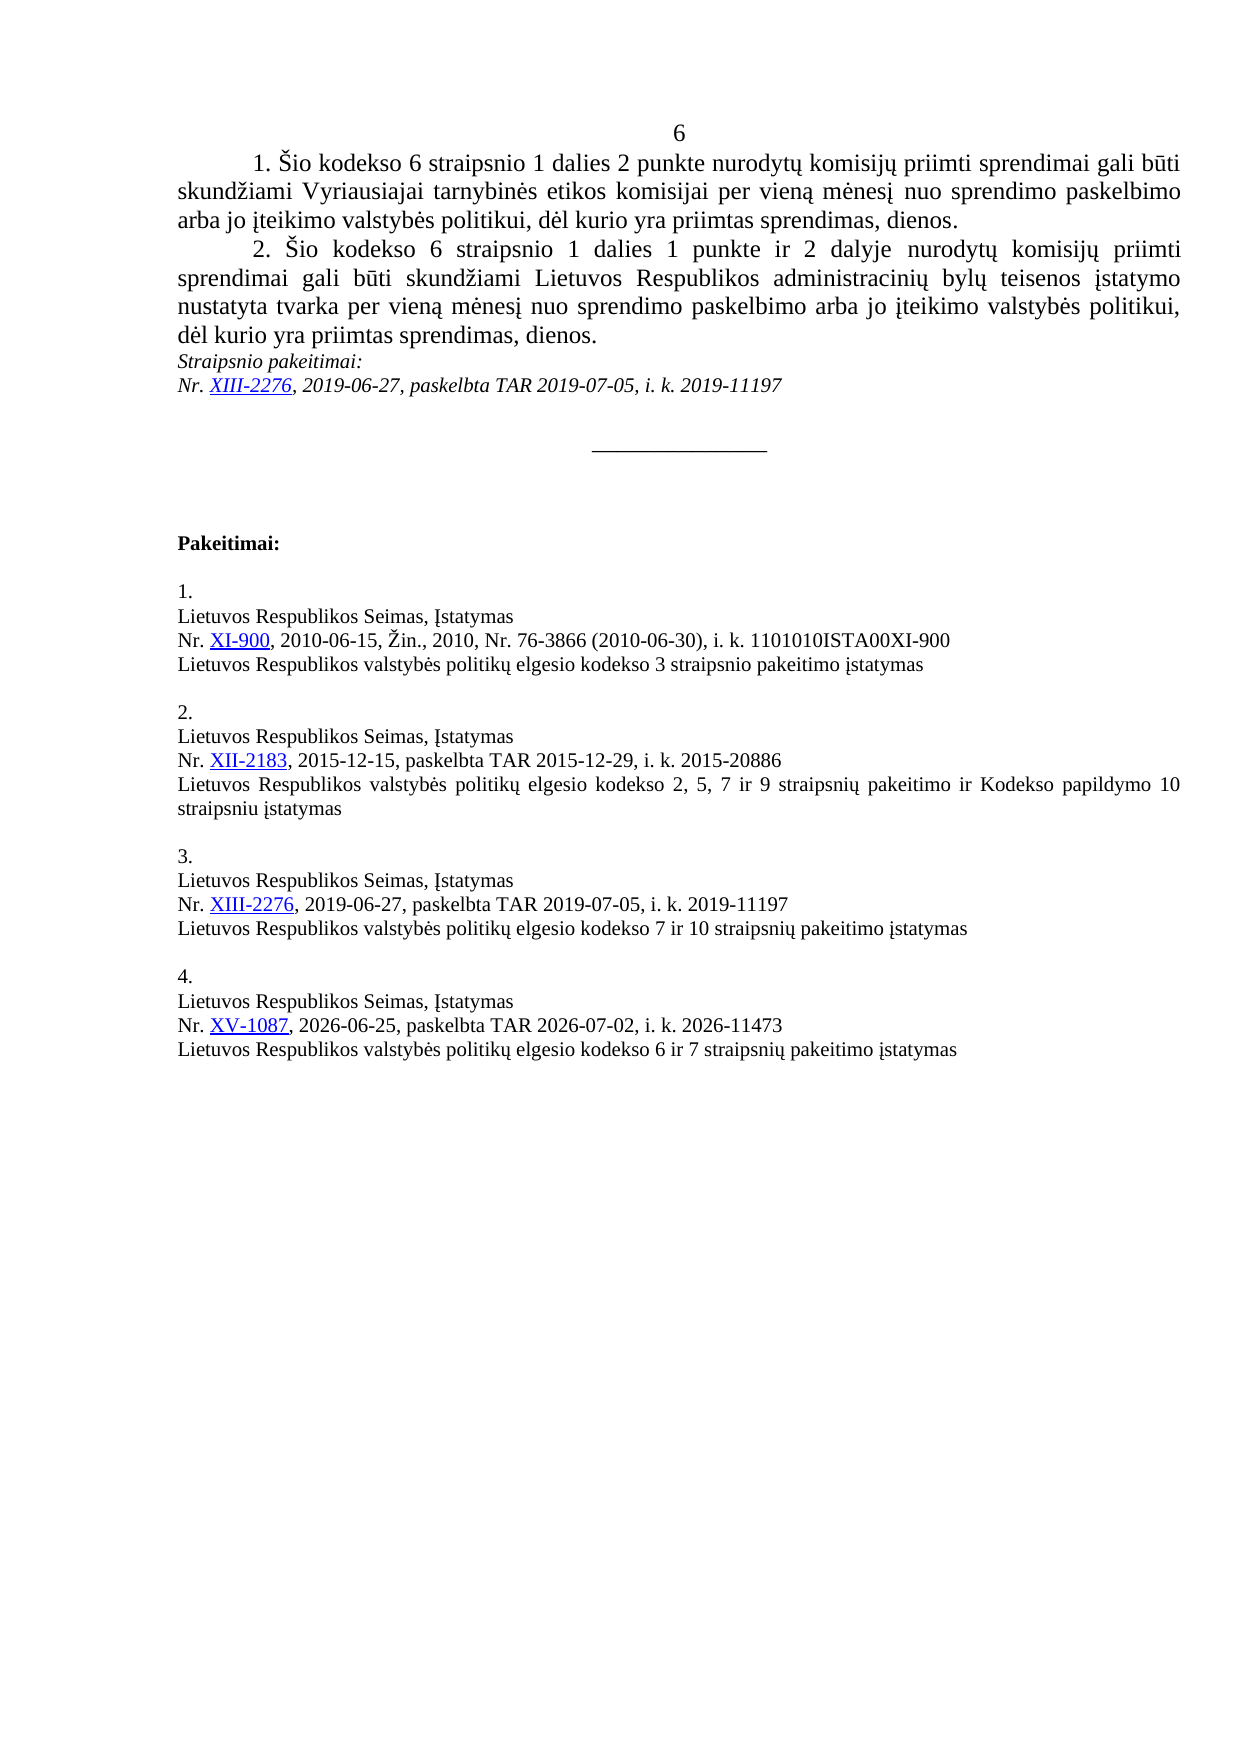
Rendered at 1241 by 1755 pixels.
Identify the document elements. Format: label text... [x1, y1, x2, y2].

text Lietuvos Respublikos valstybės politikų elgesio kodekso 2, 5, 7 ir 9 straipsnių pakeitimo ir Kodekso papildymo 10 straipsniu įstatymas [177, 772, 1181, 820]
text 1. Šio kodekso 6 straipsnio 1 dalies 2 punkte nurodytų komisijų priimti sprendimai gali būti skundžiami Vyriausiajai tarnybinės etikos komisijai per vieną mėnesį nuo sprendimo paskelbimo arba jo įteikimo valstybės politikui, dėl kurio yra priimtas sprendimas, dienos. [177, 148, 1181, 234]
text Nr. XV-1087, 2026-06-25, paskelbta TAR 2026-07-02, i. k. 2026-11473 [177, 1013, 1181, 1037]
text Nr. XII-2183, 2015-12-15, paskelbta TAR 2015-12-29, i. k. 2015-20886 [177, 748, 1181, 772]
text 2. [177, 700, 1181, 724]
text Lietuvos Respublikos Seimas, Įstatymas [177, 724, 1181, 748]
text Pakeitimai: [177, 531, 1181, 555]
text Lietuvos Respublikos Seimas, Įstatymas [177, 868, 1181, 892]
text 1. [177, 579, 1181, 603]
text Lietuvos Respublikos valstybės politikų elgesio kodekso 7 ir 10 straipsnių pakeitimo įstatymas [177, 916, 1181, 940]
text Lietuvos Respublikos valstybės politikų elgesio kodekso 6 ir 7 straipsnių pakeitimo įstatymas [177, 1037, 1181, 1061]
text 3. [177, 844, 1181, 868]
text ______________ [177, 426, 1181, 454]
text Nr. XI-900, 2010-06-15, Žin., 2010, Nr. 76-3866 (2010-06-30), i. k. 1101010ISTA00XI-900 [177, 628, 1181, 652]
text Lietuvos Respublikos Seimas, Įstatymas [177, 988, 1181, 1013]
text Nr. XIII-2276, 2019-06-27, paskelbta TAR 2019-07-05, i. k. 2019-11197 [177, 373, 1181, 397]
text Lietuvos Respublikos valstybės politikų elgesio kodekso 3 straipsnio pakeitimo įstatymas [177, 652, 1181, 676]
text 4. [177, 964, 1181, 988]
text 2. Šio kodekso 6 straipsnio 1 dalies 1 punkte ir 2 dalyje nurodytų komisijų priimti sprendimai gali būti skundžiami Lietuvos Respublikos administracinių bylų teisenos įstatymo nustatyta tvarka per vieną mėnesį nuo sprendimo paskelbimo arba jo įteikimo valstybės politikui, dėl kurio yra priimtas sprendimas, dienos. [177, 234, 1181, 349]
text Nr. XIII-2276, 2019-06-27, paskelbta TAR 2019-07-05, i. k. 2019-11197 [177, 892, 1181, 916]
text Lietuvos Respublikos Seimas, Įstatymas [177, 603, 1181, 628]
text Straipsnio pakeitimai: [177, 349, 1181, 373]
